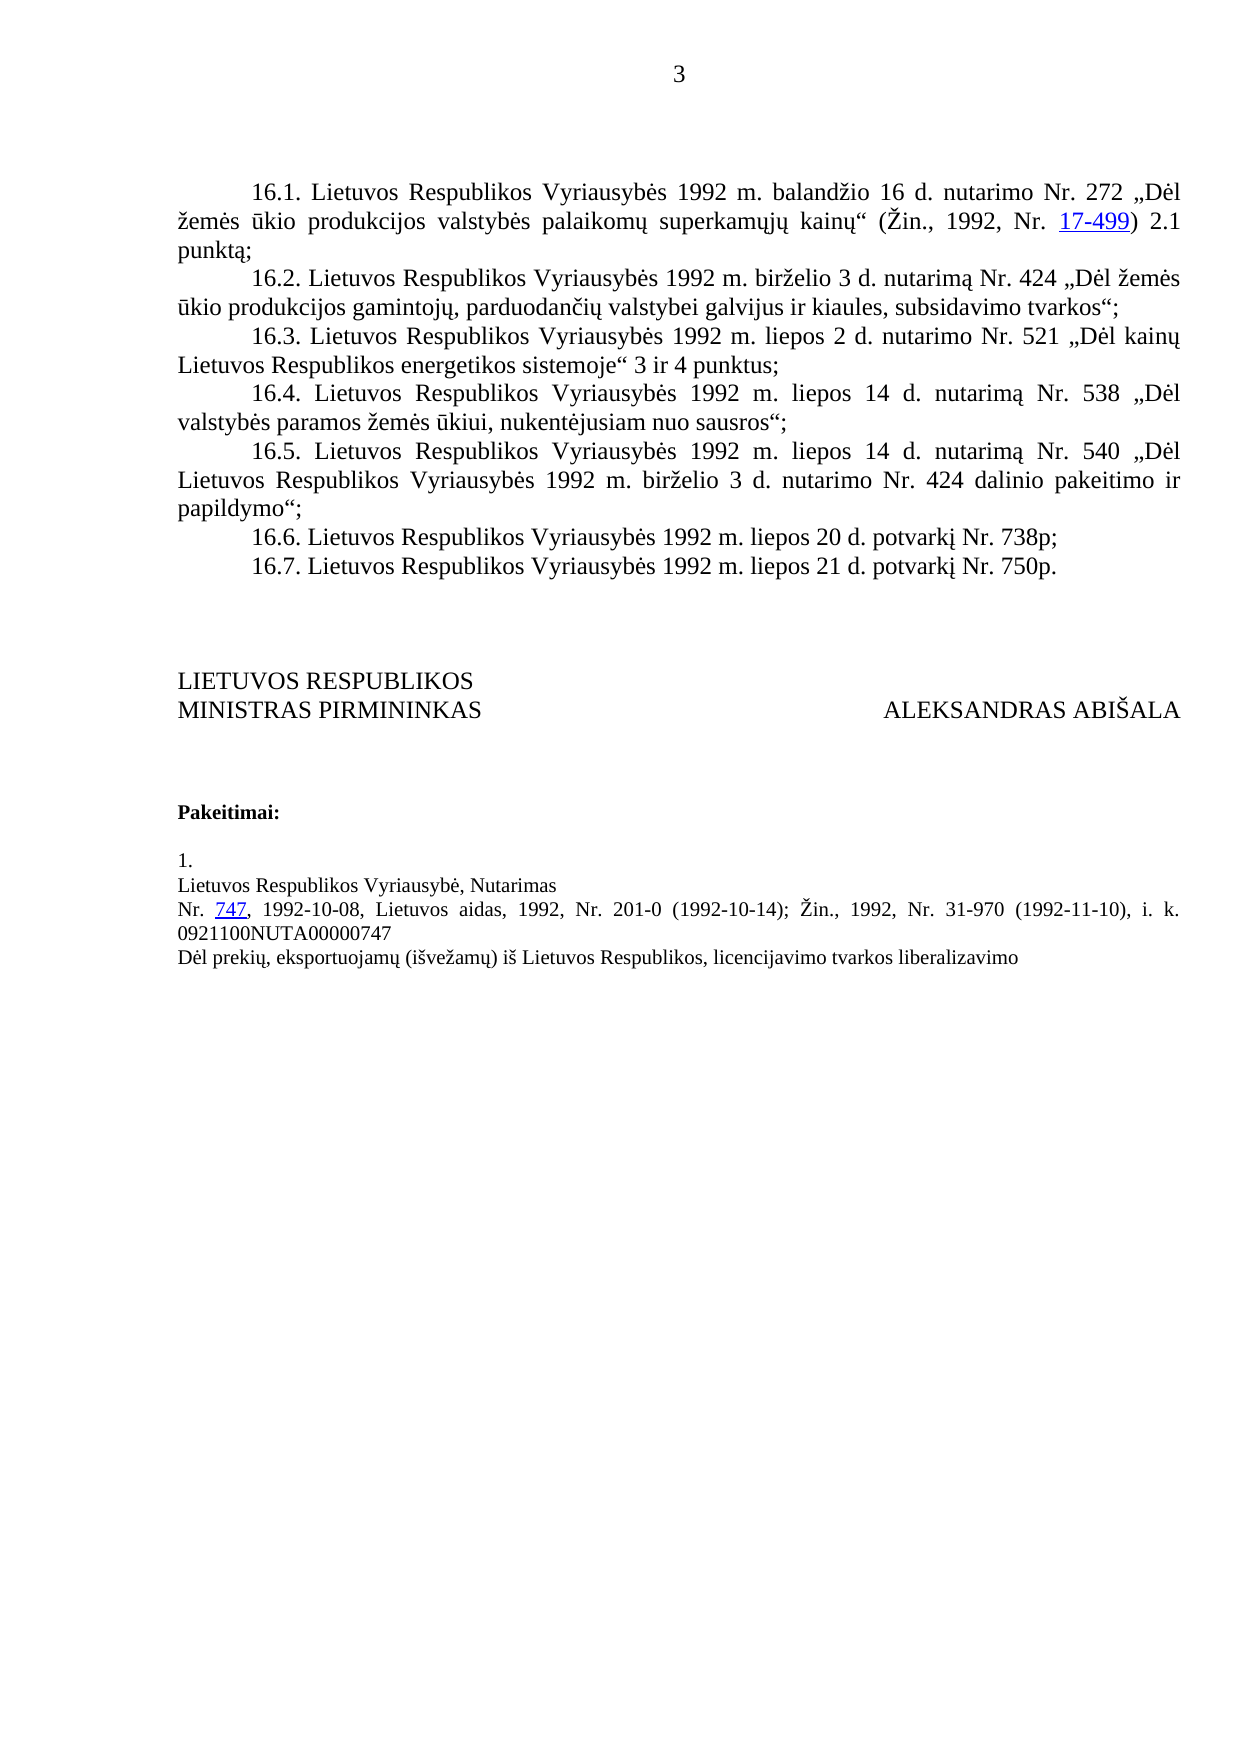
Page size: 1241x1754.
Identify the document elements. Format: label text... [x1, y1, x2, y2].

text 16.1. Lietuvos Respublikos Vyriausybės 1992 m. balandžio 16 d. nutarimo Nr. 272 „Dėl žemės ūkio produkcijos valstybės palaikomų superkamųjų kainų“ (Žin., 1992, Nr. 17-499) 2.1 punktą; [177, 177, 1181, 263]
text 16.2. Lietuvos Respublikos Vyriausybės 1992 m. birželio 3 d. nutarimą Nr. 424 „Dėl žemės ūkio produkcijos gamintojų, parduodančių valstybei galvijus ir kiaules, subsidavimo tvarkos“; [177, 263, 1181, 321]
text 16.7. Lietuvos Respublikos Vyriausybės 1992 m. liepos 21 d. potvarkį Nr. 750p. [177, 551, 1181, 580]
text Ministras Pirmininkas Aleksandras Abišala [177, 695, 1181, 723]
text Nr. 747, 1992-10-08, Lietuvos aidas, 1992, Nr. 201-0 (1992-10-14); Žin., 1992, Nr. 31-970 (1992-11-10), i. k. 0921100NUTA00000747 [177, 897, 1181, 945]
text 16.5. Lietuvos Respublikos Vyriausybės 1992 m. liepos 14 d. nutarimą Nr. 540 „Dėl Lietuvos Respublikos Vyriausybės 1992 m. birželio 3 d. nutarimo Nr. 424 dalinio pakeitimo ir papildymo“; [177, 436, 1181, 522]
text Pakeitimai: [177, 800, 1181, 824]
text 1. [177, 848, 1181, 872]
text Dėl prekių, eksportuojamų (išvežamų) iš Lietuvos Respublikos, licencijavimo tvarkos liberalizavimo [177, 945, 1181, 969]
text 16.3. Lietuvos Respublikos Vyriausybės 1992 m. liepos 2 d. nutarimo Nr. 521 „Dėl kainų Lietuvos Respublikos energetikos sistemoje“ 3 ir 4 punktus; [177, 321, 1181, 378]
text Lietuvos Respublikos Vyriausybė, Nutarimas [177, 872, 1181, 897]
text 16.4. Lietuvos Respublikos Vyriausybės 1992 m. liepos 14 d. nutarimą Nr. 538 „Dėl valstybės paramos žemės ūkiui, nukentėjusiam nuo sausros“; [177, 378, 1181, 436]
text Lietuvos Respublikos [177, 666, 1181, 695]
text 16.6. Lietuvos Respublikos Vyriausybės 1992 m. liepos 20 d. potvarkį Nr. 738p; [177, 522, 1181, 551]
